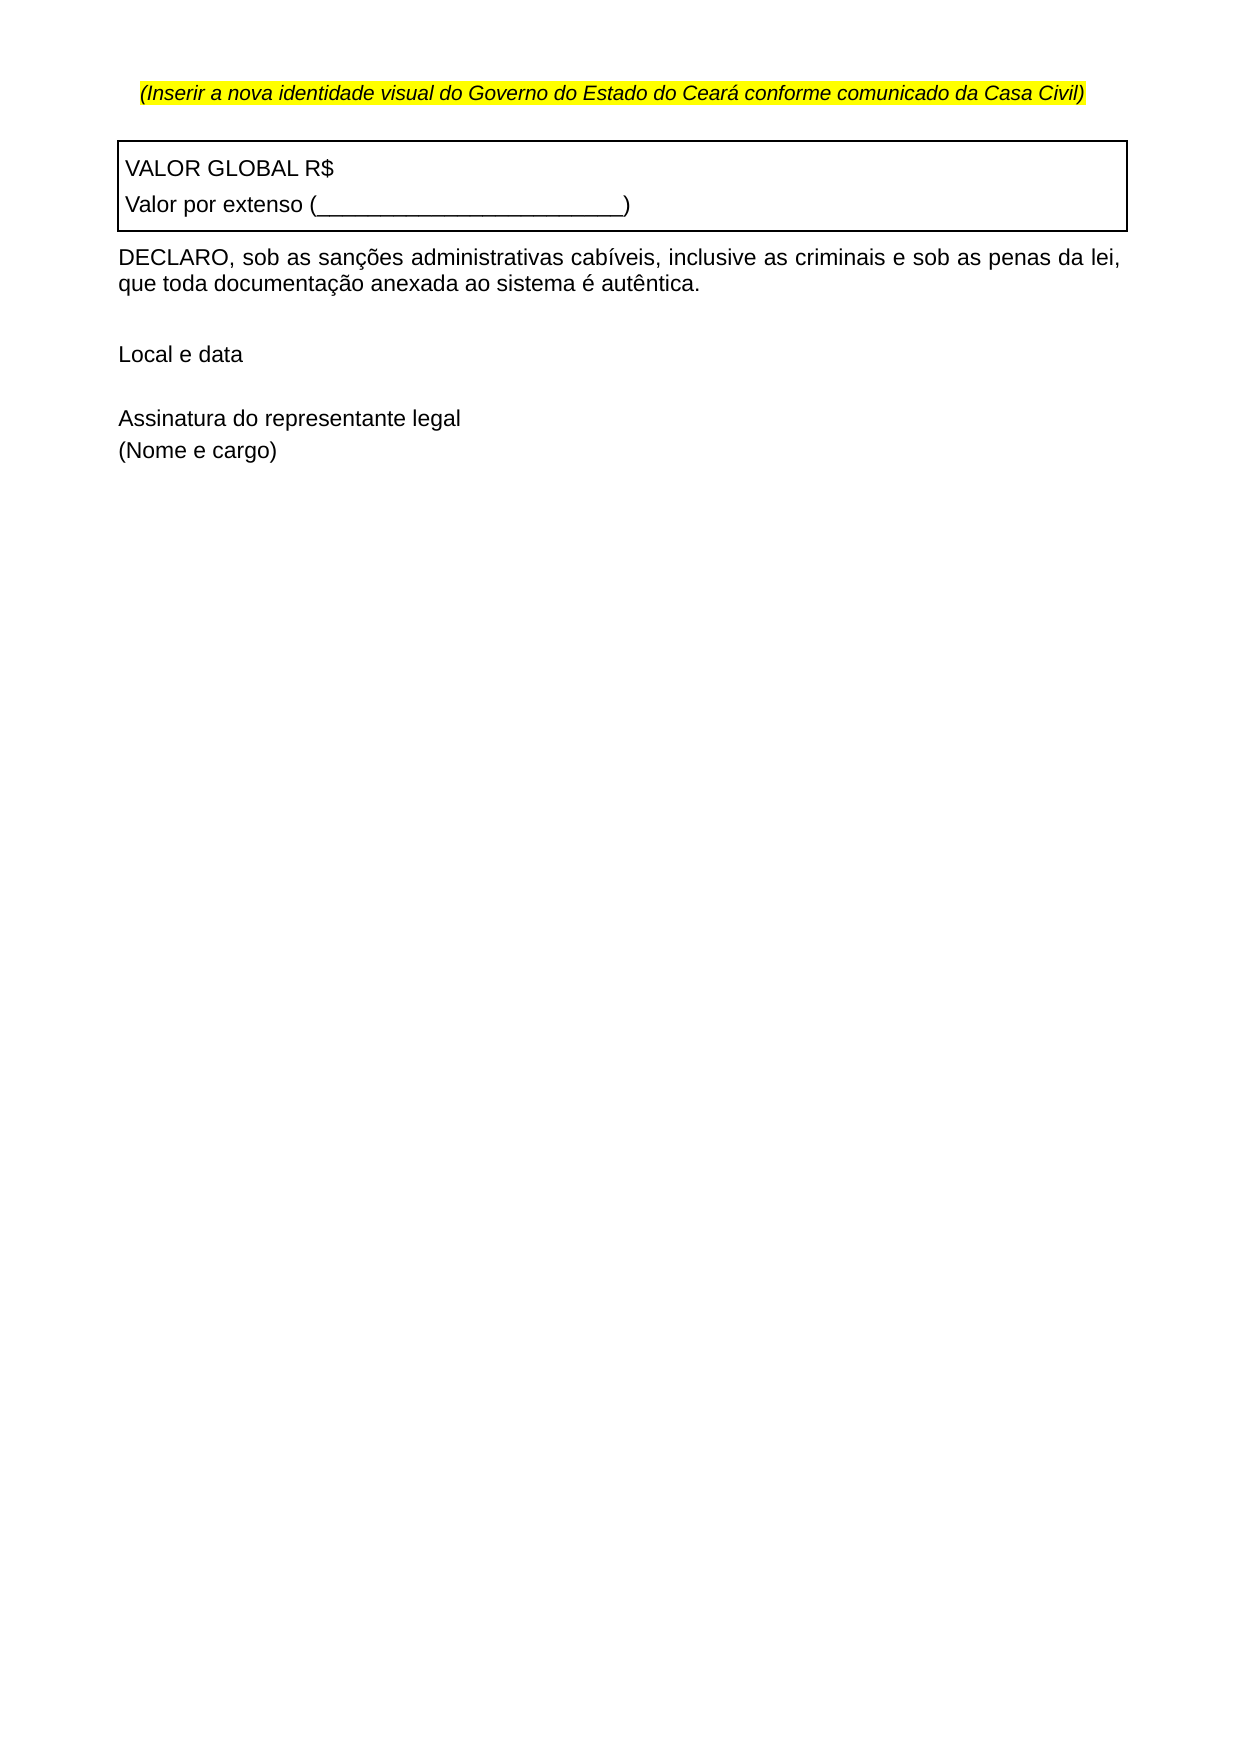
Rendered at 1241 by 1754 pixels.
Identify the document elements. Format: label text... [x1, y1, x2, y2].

text DECLARO, sob as sanções administrativas cabíveis, inclusive as criminais e sob as penas da lei, que toda documentação anexada ao sistema é autêntica. [118, 244, 1122, 296]
table_cell VALOR GLOBAL R$ Valor por extenso (________________________) [119, 142, 1126, 230]
text Local e data [118, 341, 1122, 367]
text (Nome e cargo) [118, 437, 1122, 464]
text Assinatura do representante legal [118, 405, 1122, 431]
